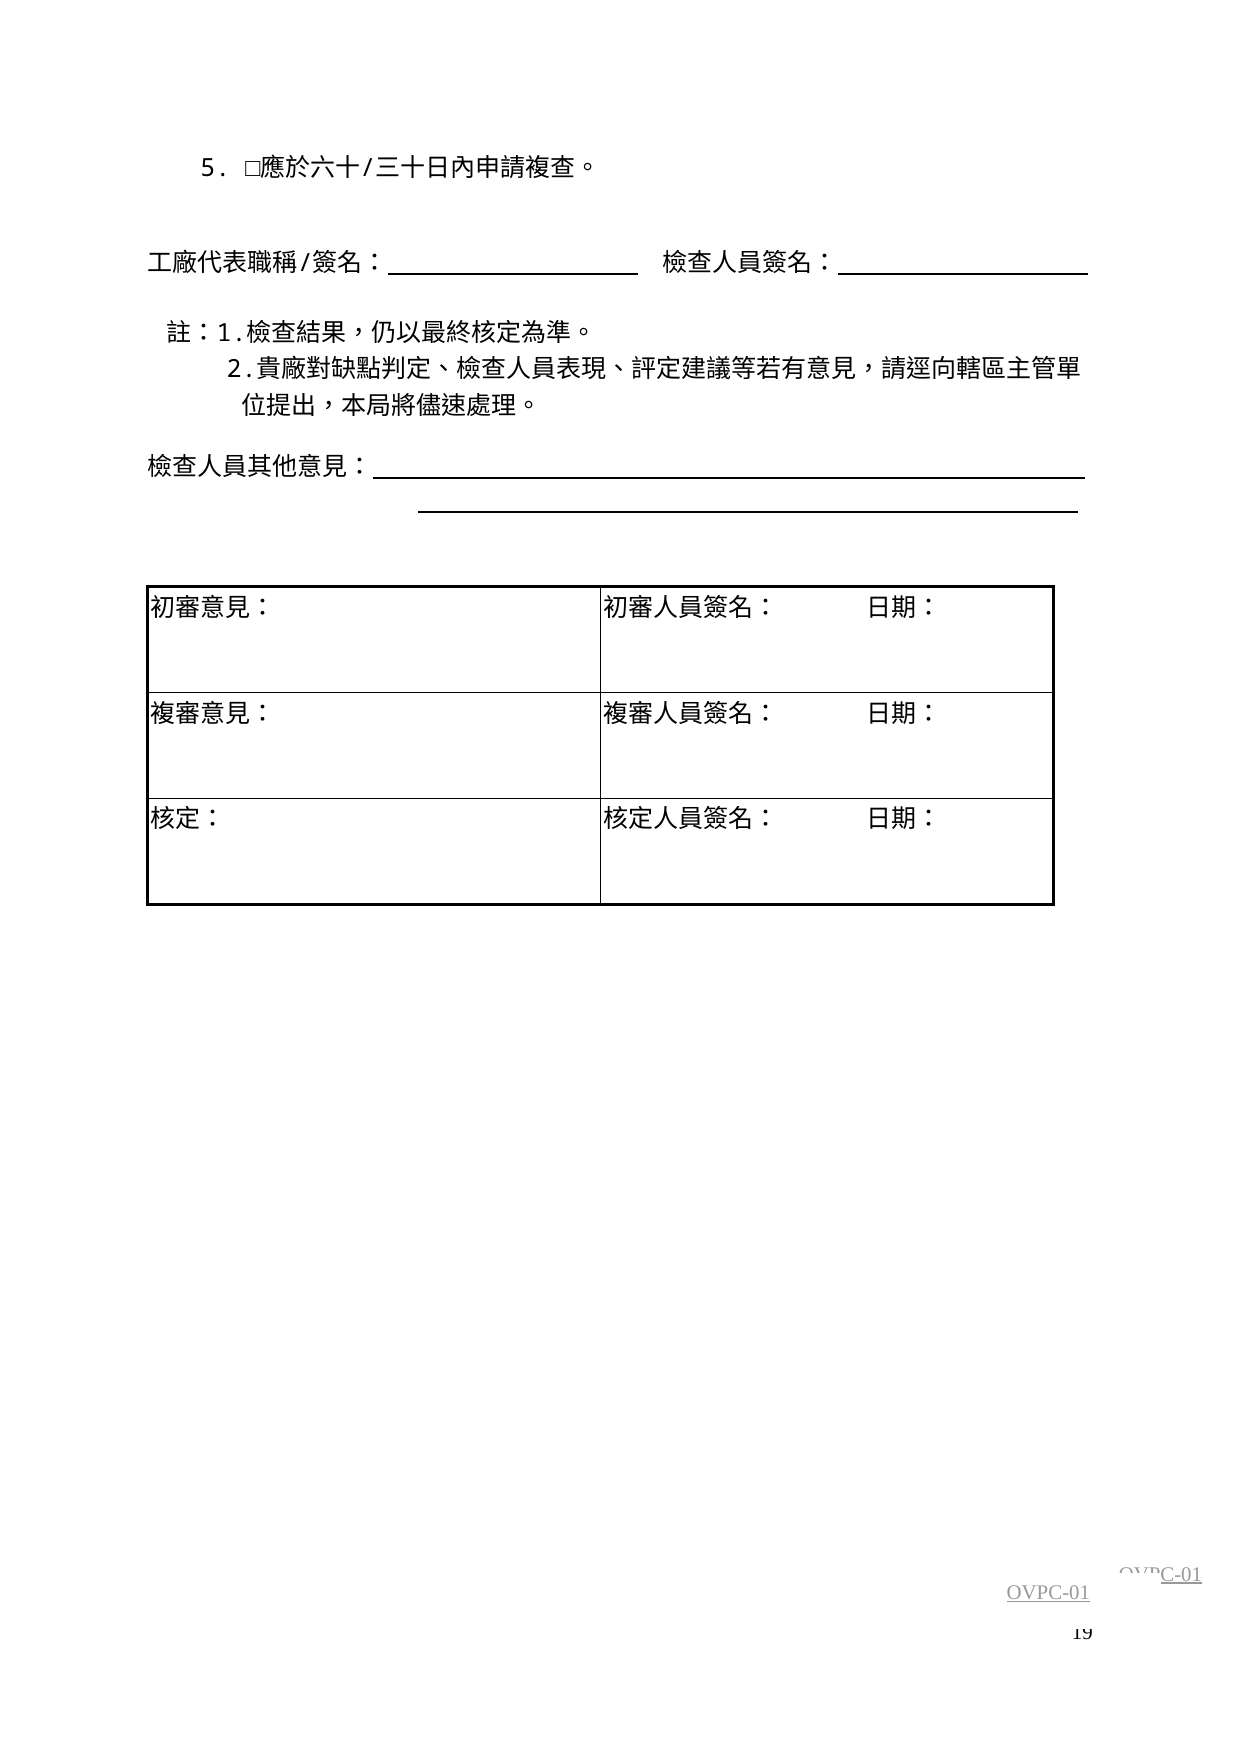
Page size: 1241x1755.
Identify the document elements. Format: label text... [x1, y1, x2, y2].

table_cell 核定： [149, 799, 600, 903]
text OVPC-01 [1006, 1580, 1146, 1604]
table_cell 複審人員簽名： 日期： [601, 693, 1052, 798]
text OVPC-01 [1063, 1561, 1202, 1582]
table_header 初審意見： [149, 588, 600, 692]
text 工廠代表職稱/簽名： 檢查人員簽名： [148, 242, 1093, 278]
text 5. □應於六十/三十日內申請複查。 [185, 148, 1093, 184]
text 檢查人員其他意見： [148, 446, 1093, 483]
table_cell 複審意見： [149, 693, 600, 798]
text 註：1.檢查結果，仍以最終核定為準。 [148, 313, 1093, 349]
text 2.貴廠對缺點判定、檢查人員表現、評定建議等若有意見，請逕向轄區主管單位提出，本局將儘速處理。 [166, 349, 1093, 421]
table_header 初審人員簽名： 日期： [601, 588, 1052, 692]
table_cell 核定人員簽名： 日期： [601, 799, 1052, 903]
